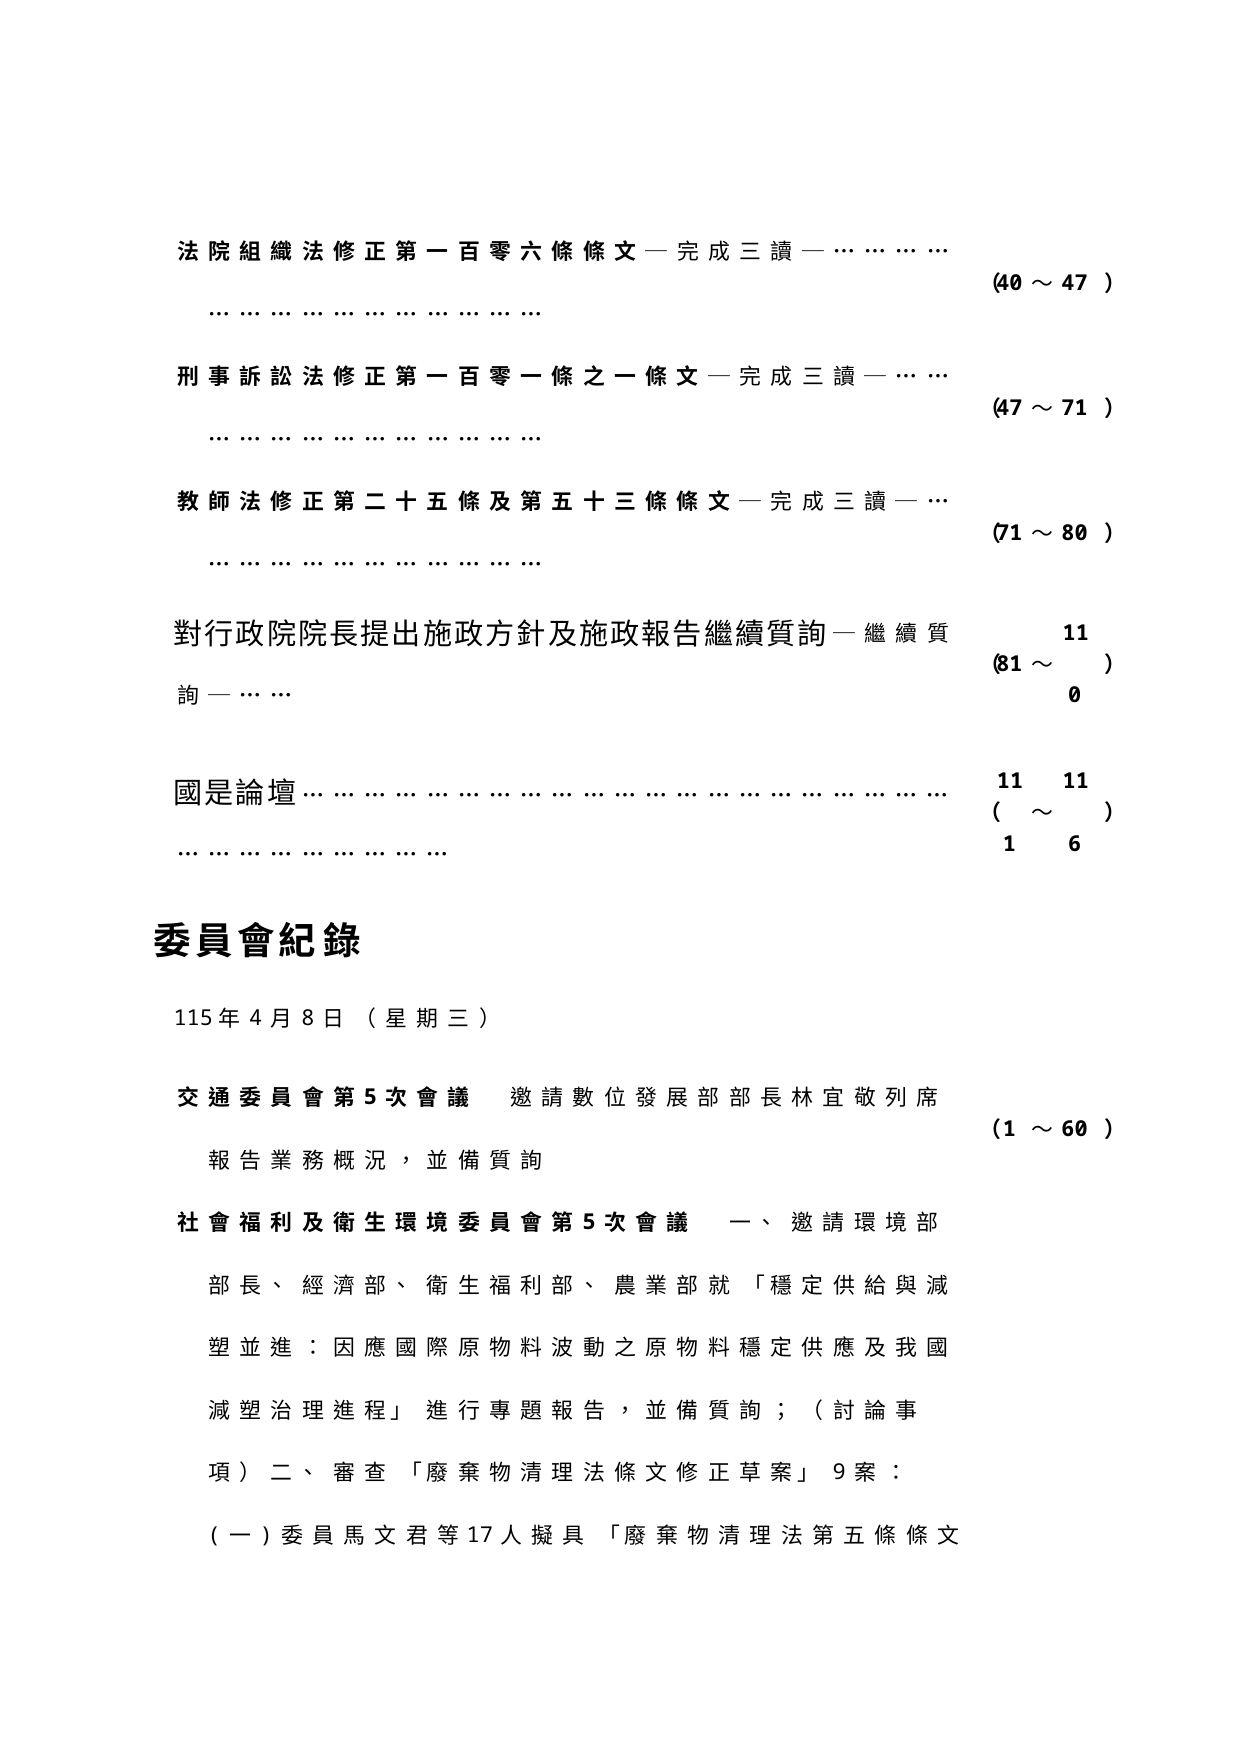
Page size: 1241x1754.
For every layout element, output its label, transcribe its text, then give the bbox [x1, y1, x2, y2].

table_cell 委員會紀錄 115年4月8日（星期三） [150, 890, 1108, 1065]
table_cell 71 [986, 469, 1023, 594]
table_cell 116 [1053, 732, 1091, 890]
table_cell ） [1091, 1190, 1108, 1565]
table_cell ） [1091, 732, 1108, 890]
table_cell （ [967, 732, 986, 890]
table_cell 61 [986, 1190, 1023, 1565]
table_cell （ [967, 1190, 986, 1565]
table_cell 對行政院院長提出施政方針及施政報告繼續質詢─繼續質詢─…… [150, 594, 967, 732]
table_cell ～ [1023, 594, 1053, 732]
table_cell ～ [1023, 469, 1053, 594]
table_cell 60 [1053, 1065, 1091, 1190]
table_cell ） [1091, 344, 1108, 469]
table_cell 81 [986, 594, 1023, 732]
table_cell ～ [1023, 1065, 1053, 1190]
table_cell 110 [1053, 594, 1091, 732]
table_cell 國是論壇……………………………………………………………………………… [150, 732, 967, 890]
table_cell （ [967, 344, 986, 469]
table_cell [1023, 1190, 1053, 1565]
table_cell [1053, 1190, 1091, 1565]
table_cell 法院組織法修正第一百零六條條文─完成三讀─……………………………………… [150, 219, 967, 344]
table_cell （ [967, 1065, 986, 1190]
table_cell ～ [1023, 344, 1053, 469]
table_cell 47 [1053, 219, 1091, 344]
table_cell 40 [986, 219, 1023, 344]
table_cell 刑事訴訟法修正第一百零一條之一條文─完成三讀─………………………………… [150, 344, 967, 469]
table_cell ～ [1023, 219, 1053, 344]
table_cell 交通委員會第5次會議 邀請數位發展部部長林宜敬列席報告業務概況，並備質詢 [150, 1065, 967, 1190]
table_cell 社會福利及衛生環境委員會第5次會議 一、邀請環境部部長、經濟部、衛生福利部、農業部就「穩定供給與減塑並進：因應國際原物料波動之原物料穩定供應及我國減塑治理進程」進行專題報告，並備質詢；（討論事項）二、審查「廢棄物清理法條文修正草案」9案：(一)委員馬文君等17人擬具「廢棄物清理法第五條條文 [150, 1190, 967, 1565]
table_cell ） [1091, 1065, 1108, 1190]
table_cell （ [967, 469, 986, 594]
table_cell ～ [1023, 732, 1053, 890]
table_cell ） [1091, 469, 1108, 594]
table_cell ） [1091, 594, 1108, 732]
table_cell 1 [986, 1065, 1023, 1190]
table_cell 111 [986, 732, 1023, 890]
table_cell 教師法修正第二十五條及第五十三條條文─完成三讀─……………………………… [150, 469, 967, 594]
table_cell 47 [986, 344, 1023, 469]
table_cell ） [1091, 219, 1108, 344]
table_cell （ [967, 219, 986, 344]
table_cell 71 [1053, 344, 1091, 469]
table_cell （ [967, 594, 986, 732]
table_cell 80 [1053, 469, 1091, 594]
